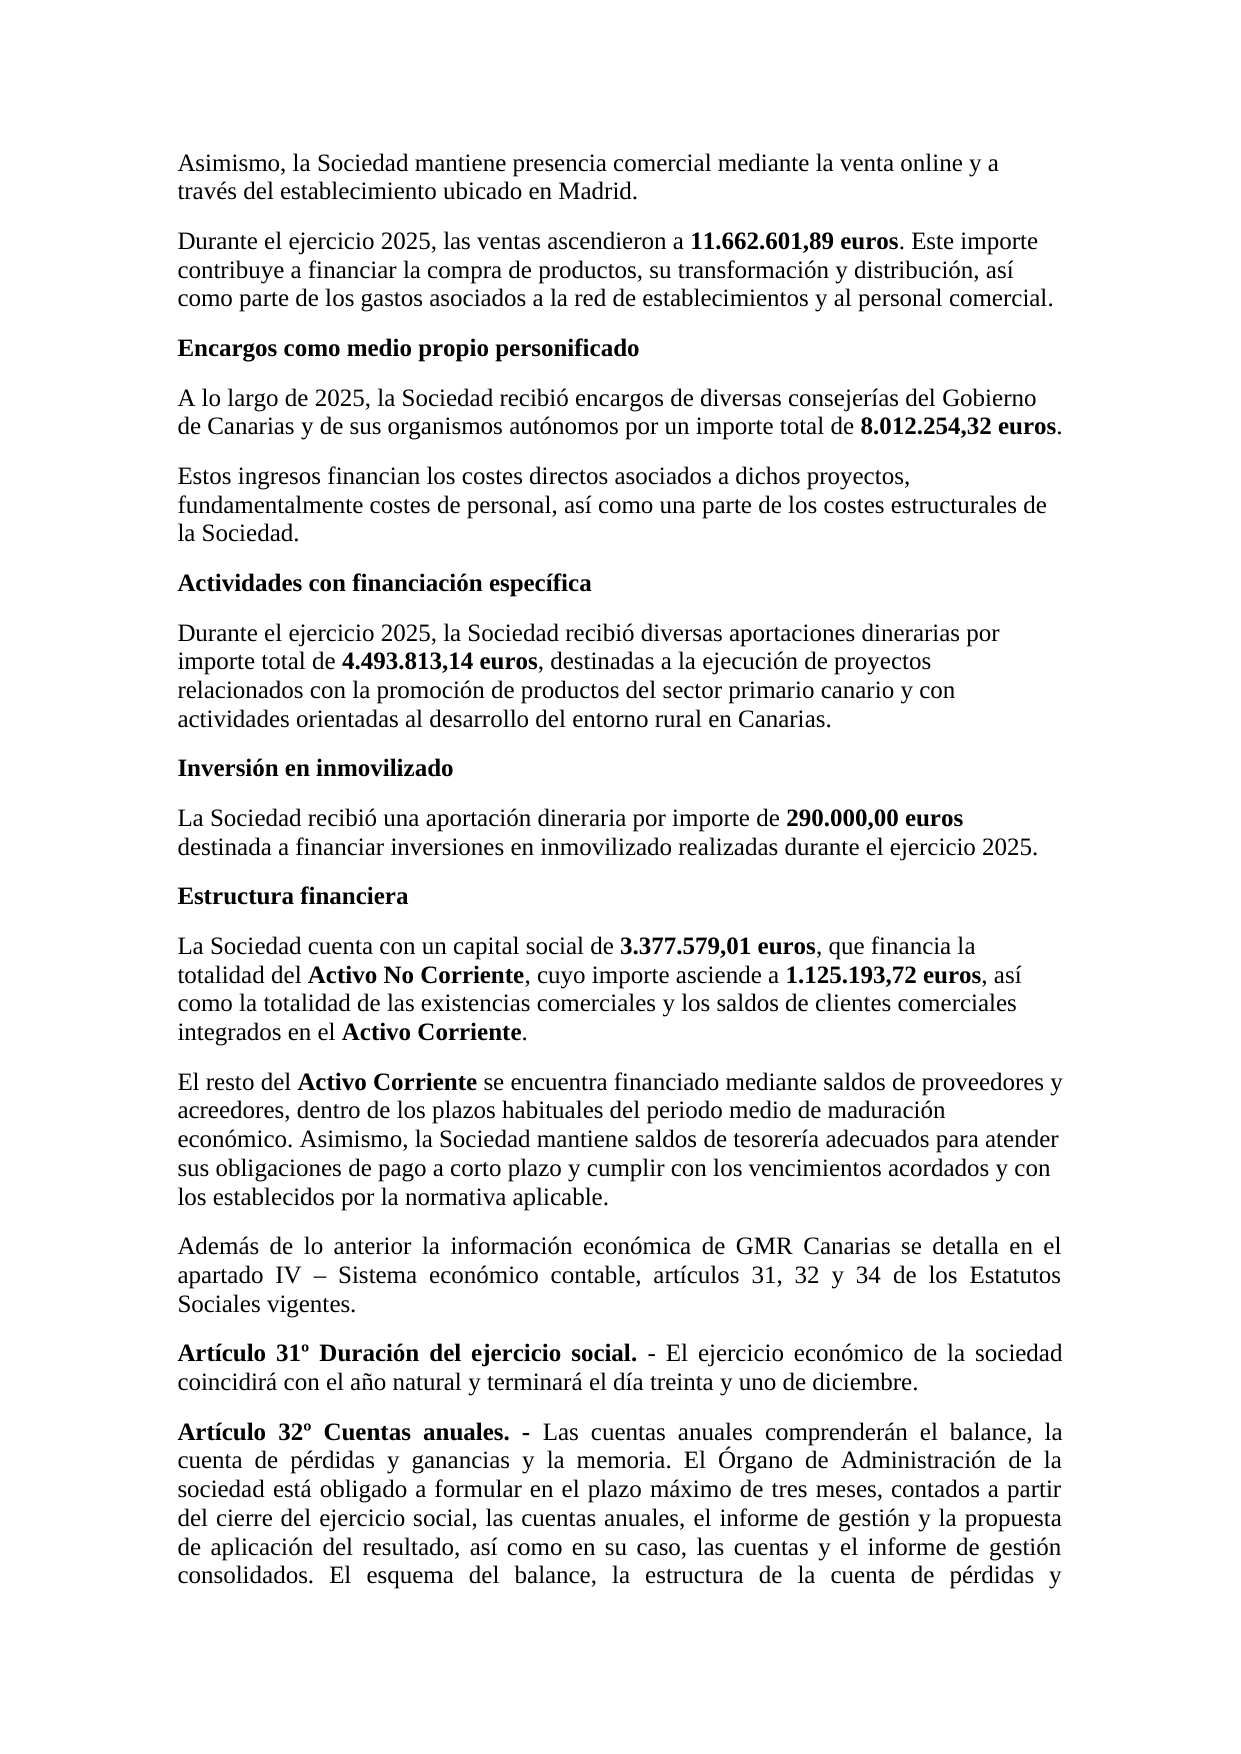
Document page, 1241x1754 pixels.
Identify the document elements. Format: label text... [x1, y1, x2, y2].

text Artículo 32º Cuentas anuales. - Las cuentas anuales comprenderán el balance, la cuenta de pérdidas y ganancias y la memoria. El Órgano de Administración de la sociedad está obligado a formular en el plazo máximo de tres meses, contados a partir del cierre del ejercicio social, las cuentas anuales, el informe de gestión y la propuesta de aplicación del resultado, así como en su caso, las cuentas y el informe de gestión consolidados. El esquema del balance, la estructura de la cuenta de pérdidas y [177, 1417, 1063, 1589]
text Estos ingresos financian los costes directos asociados a dichos proyectos, fundamentalmente costes de personal, así como una parte de los costes estructurales de la Sociedad. [177, 461, 1063, 547]
text A lo largo de 2025, la Sociedad recibió encargos de diversas consejerías del Gobierno de Canarias y de sus organismos autónomos por un importe total de 8.012.254,32 euros. [177, 383, 1063, 440]
text El resto del Activo Corriente se encuentra financiado mediante saldos de proveedores y acreedores, dentro de los plazos habituales del periodo medio de maduración económico. Asimismo, la Sociedad mantiene saldos de tesorería adecuados para atender sus obligaciones de pago a corto plazo y cumplir con los vencimientos acordados y con los establecidos por la normativa aplicable. [177, 1067, 1063, 1211]
text Durante el ejercicio 2025, las ventas ascendieron a 11.662.601,89 euros. Este importe contribuye a financiar la compra de productos, su transformación y distribución, así como parte de los gastos asociados a la red de establecimientos y al personal comercial. [177, 226, 1063, 312]
text La Sociedad cuenta con un capital social de 3.377.579,01 euros, que financia la totalidad del Activo No Corriente, cuyo importe asciende a 1.125.193,72 euros, así como la totalidad de las existencias comerciales y los saldos de clientes comerciales integrados en el Activo Corriente. [177, 931, 1063, 1046]
text Asimismo, la Sociedad mantiene presencia comercial mediante la venta online y a través del establecimiento ubicado en Madrid. [177, 148, 1063, 205]
text Actividades con financiación específica [177, 568, 1063, 597]
text La Sociedad recibió una aportación dineraria por importe de 290.000,00 euros destinada a financiar inversiones en inmovilizado realizadas durante el ejercicio 2025. [177, 803, 1063, 861]
text Encargos como medio propio personificado [177, 333, 1063, 362]
text Además de lo anterior la información económica de GMR Canarias se detalla en el apartado IV – Sistema económico contable, artículos 31, 32 y 34 de los Estatutos Sociales vigentes. [177, 1231, 1063, 1318]
text Durante el ejercicio 2025, la Sociedad recibió diversas aportaciones dinerarias por importe total de 4.493.813,14 euros, destinadas a la ejecución de proyectos relacionados con la promoción de productos del sector primario canario y con actividades orientadas al desarrollo del entorno rural en Canarias. [177, 618, 1063, 733]
text Artículo 31º Duración del ejercicio social. - El ejercicio económico de la sociedad coincidirá con el año natural y terminará el día treinta y uno de diciembre. [177, 1338, 1063, 1396]
text Estructura financiera [177, 881, 1063, 910]
text Inversión en inmovilizado [177, 753, 1063, 782]
